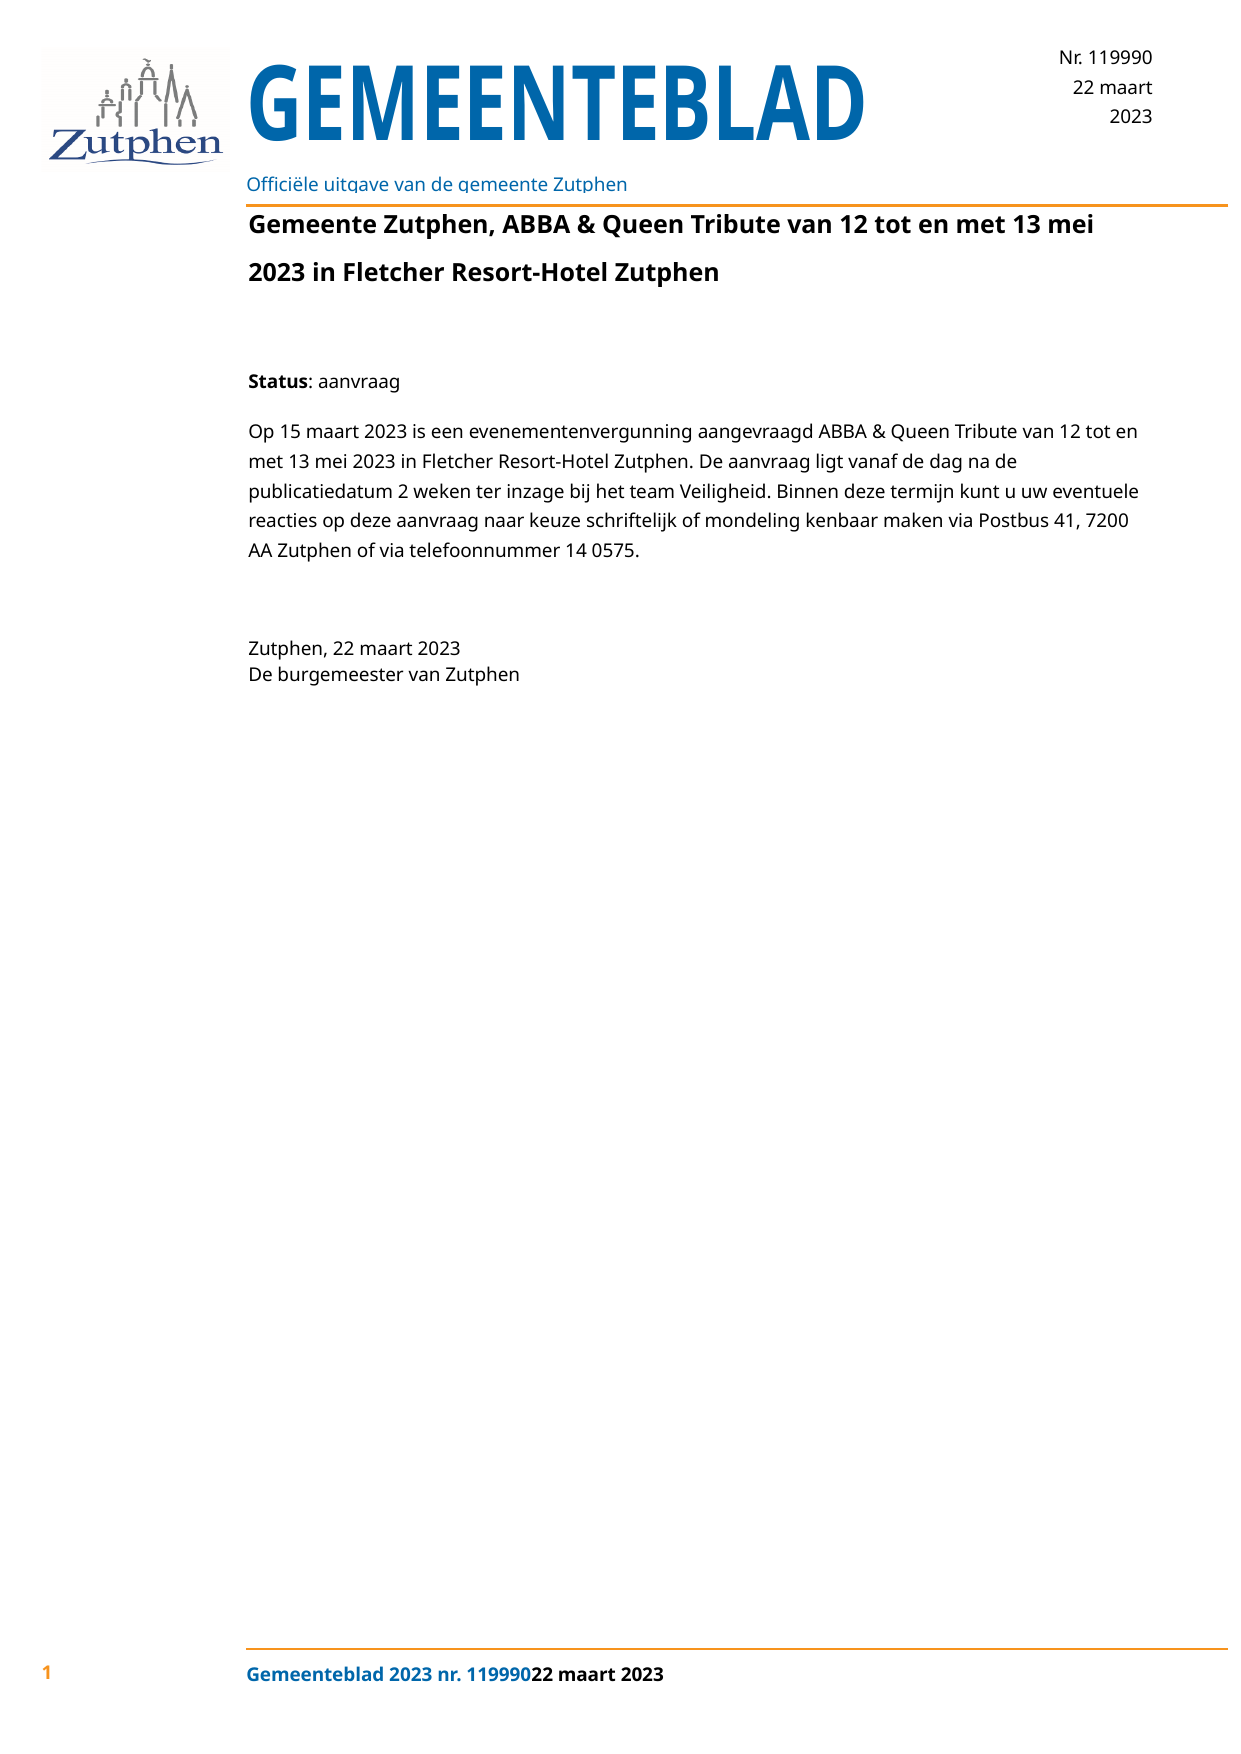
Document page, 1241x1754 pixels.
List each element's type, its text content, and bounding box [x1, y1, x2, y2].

text Status: aanvraag [248, 368, 1152, 394]
text De burgemeester van Zutphen [248, 661, 1152, 687]
text Gemeente Zutphen, ABBA & Queen Tribute van 12 tot en met 13 mei 2023 in Fletcher Resort-Hotel Zutphen [248, 207, 1152, 288]
text Zutphen, 22 maart 2023 [248, 635, 1152, 661]
picture [41, 47, 231, 172]
text Op 15 maart 2023 is een evenementenvergunning aangevraagd ABBA & Queen Tribute van 12 tot en met 13 mei 2023 in Fletcher Resort-Hotel Zutphen. De aanvraag ligt vanaf de dag na de publicatiedatum 2 weken ter inzage bij het team Veiligheid. Binnen deze termijn kunt u uw eventuele reacties op deze aanvraag naar keuze schriftelijk of mondeling kenbaar maken via Postbus 41, 7200 AA Zutphen of via telefoonnummer 14 0575. [248, 419, 1152, 563]
